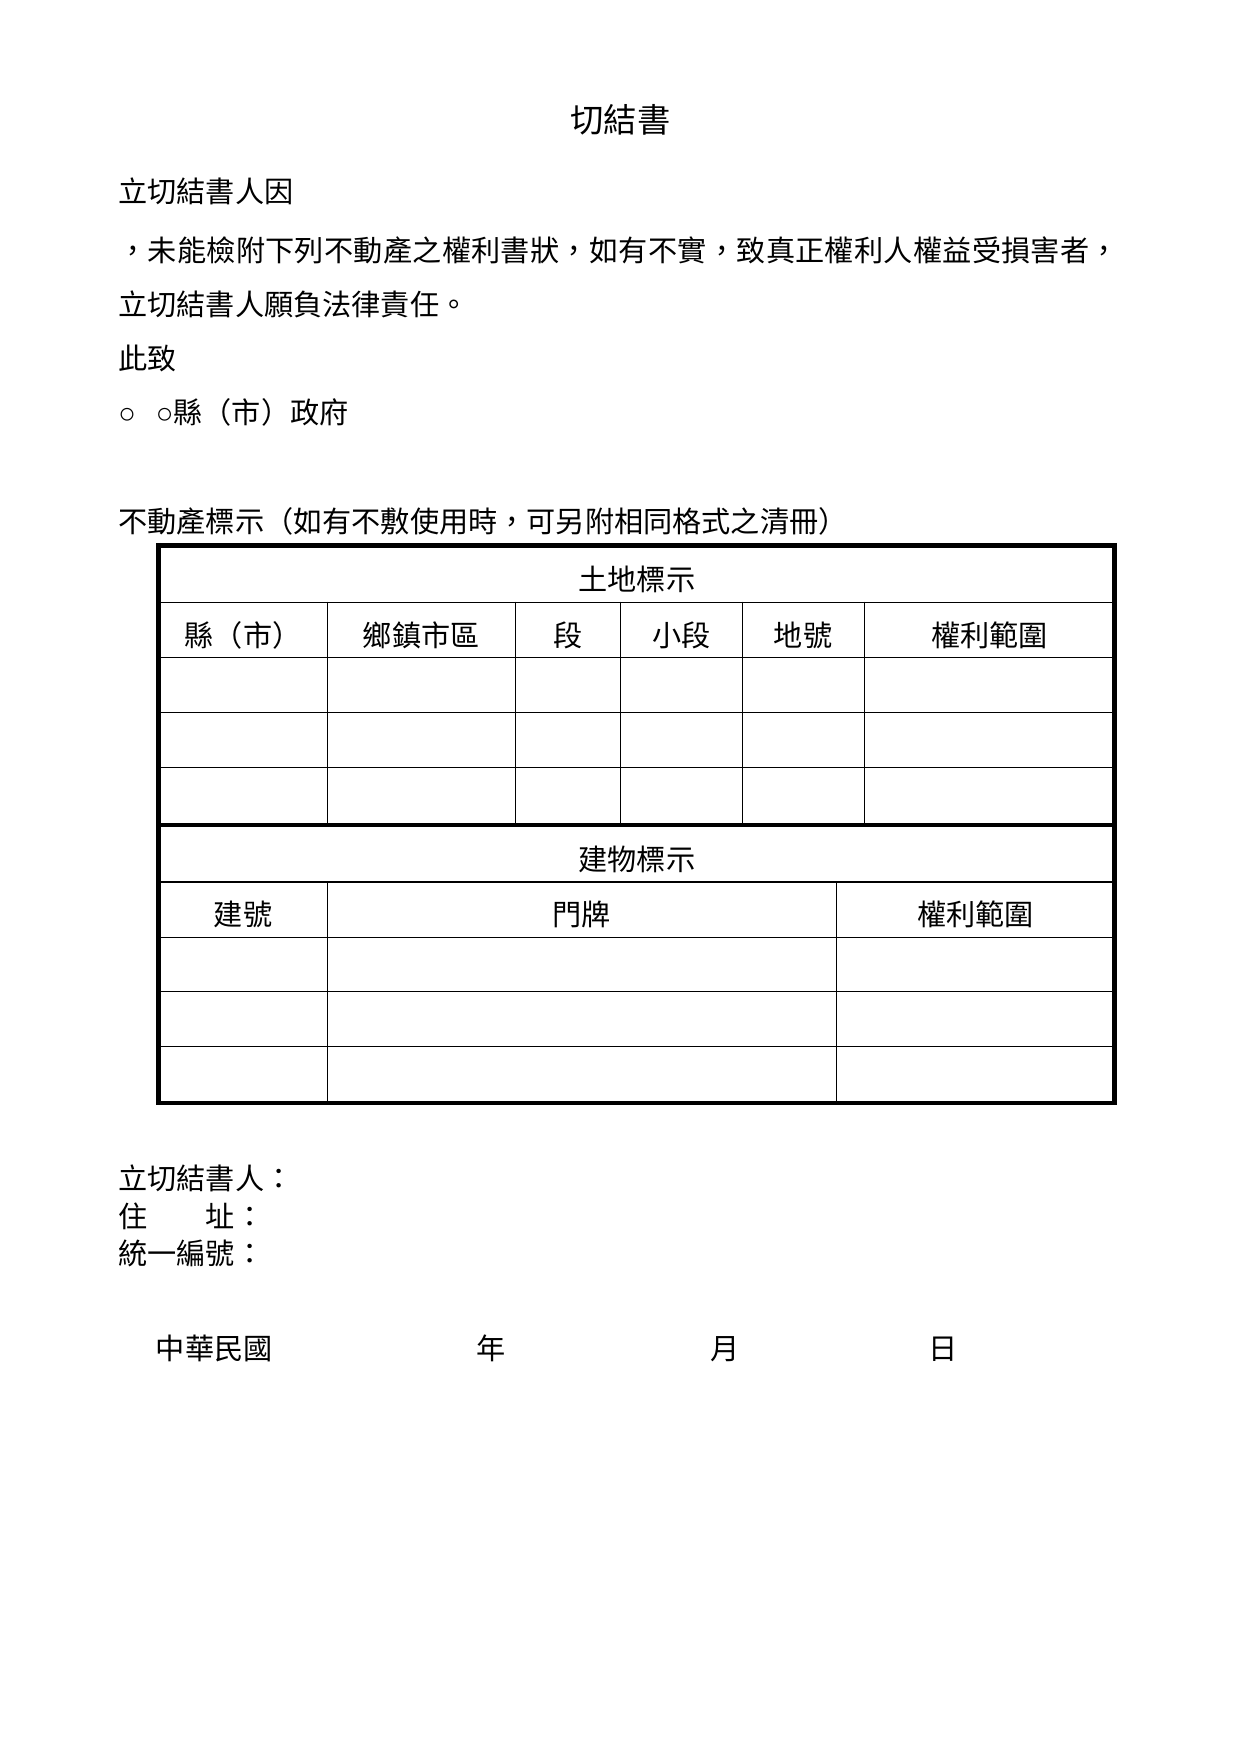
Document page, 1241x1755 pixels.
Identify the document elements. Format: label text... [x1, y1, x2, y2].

table_cell [743, 768, 864, 822]
text 立切結書人因 [118, 143, 1122, 218]
table_cell [621, 658, 742, 712]
table_cell 地號 [743, 603, 864, 657]
table_cell 小段 [621, 603, 742, 657]
table_cell 權利範圍 [865, 603, 1112, 657]
table_cell [516, 713, 620, 767]
list ○縣（市）政府 [118, 380, 1122, 434]
text 住 址： [118, 1197, 1122, 1234]
table_cell 縣（市） [161, 603, 327, 657]
text ，未能檢附下列不動產之權利書狀，如有不實，致真正權利人權益受損害者，立切結書人願負法律責任。 [118, 218, 1122, 326]
table_cell [328, 713, 515, 767]
table_cell [328, 658, 515, 712]
table_cell [865, 768, 1112, 822]
table_cell 鄉鎮市區 [328, 603, 515, 657]
table_cell 門牌 [328, 883, 836, 937]
table_cell [865, 658, 1112, 712]
table_cell [743, 713, 864, 767]
text 立切結書人： [118, 1159, 1122, 1197]
text 切結書 [118, 89, 1122, 143]
table_cell [516, 658, 620, 712]
table_header 土地標示 [161, 548, 1112, 602]
table_cell [328, 992, 836, 1046]
text 中華民國 年 月 日 [156, 1309, 1122, 1372]
table_cell [161, 768, 327, 822]
text 此致 [118, 326, 1122, 380]
table_cell [161, 658, 327, 712]
table_cell [837, 992, 1112, 1046]
table_cell [837, 938, 1112, 991]
table_cell 建號 [161, 883, 327, 937]
table_cell 權利範圍 [837, 883, 1112, 937]
table_cell [743, 658, 864, 712]
table_cell [161, 992, 327, 1046]
table_cell 建物標示 [161, 827, 1112, 881]
table_cell [328, 1047, 836, 1101]
table_cell 段 [516, 603, 620, 657]
table_cell [161, 713, 327, 767]
table_cell [621, 713, 742, 767]
table_cell [865, 713, 1112, 767]
table_cell [516, 768, 620, 822]
text 不動產標示（如有不敷使用時，可另附相同格式之清冊） [118, 489, 1122, 543]
table_cell [161, 1047, 327, 1101]
table_cell [621, 768, 742, 822]
table_cell [161, 938, 327, 991]
table_cell [837, 1047, 1112, 1101]
table_cell [328, 768, 515, 822]
table_cell [328, 938, 836, 991]
text 統一編號： [118, 1234, 1122, 1272]
